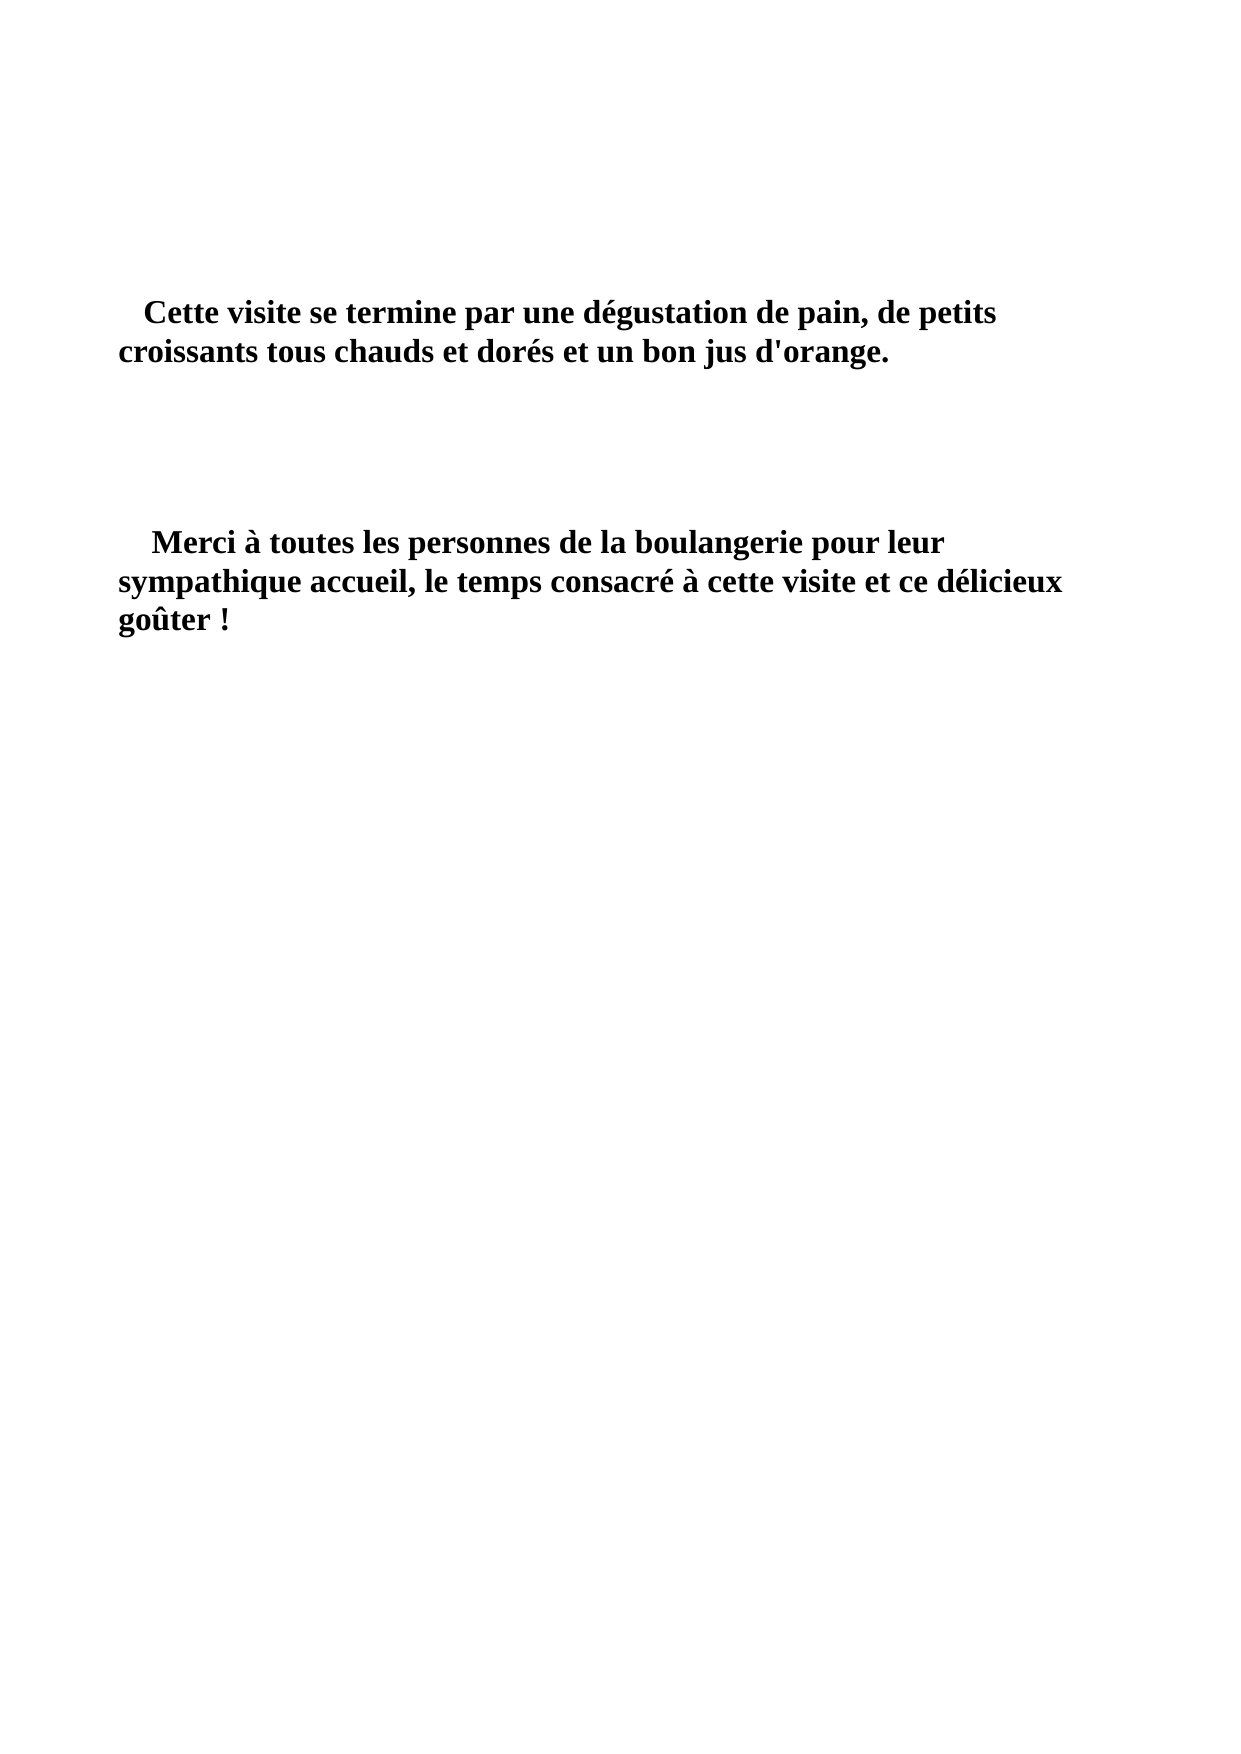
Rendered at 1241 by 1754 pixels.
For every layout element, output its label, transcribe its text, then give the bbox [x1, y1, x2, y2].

text Merci à toutes les personnes de la boulangerie pour leur sympathique accueil, le temps consacré à cette visite et ce délicieux goûter ! [118, 522, 1122, 637]
text Cette visite se termine par une dégustation de pain, de petits croissants tous chauds et dorés et un bon jus d'orange. [118, 292, 1122, 369]
